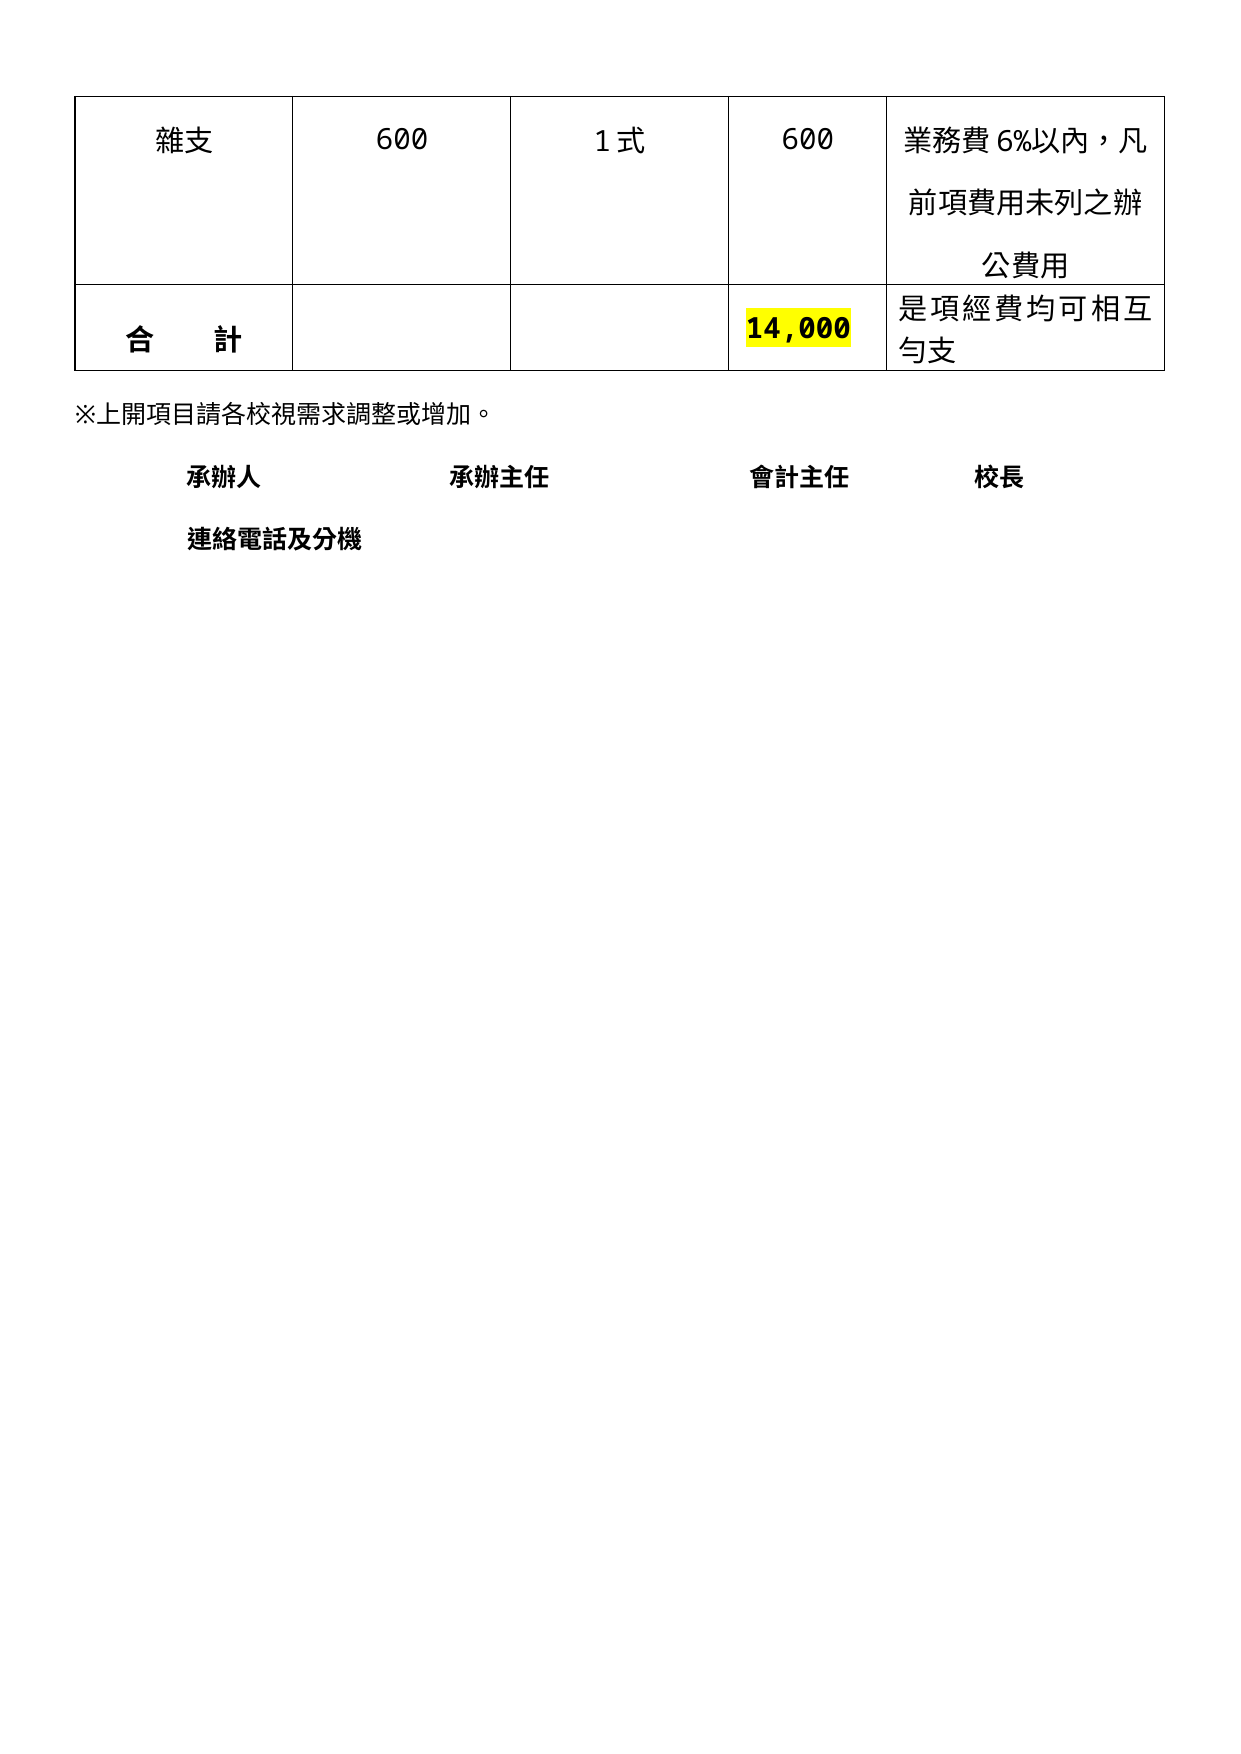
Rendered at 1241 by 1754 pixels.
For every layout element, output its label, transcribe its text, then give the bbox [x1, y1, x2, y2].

text 連絡電話及分機 [46, 496, 1165, 558]
table_cell [511, 285, 728, 370]
table_cell 是項經費均可相互勻支 [887, 285, 1164, 370]
text ※上開項目請各校視需求調整或增加。 [75, 371, 1165, 433]
table_cell 雜支 [76, 97, 292, 284]
table_cell [293, 285, 510, 370]
table_cell 600 [293, 97, 510, 284]
table_cell 1式 [511, 97, 728, 284]
table_cell 業務費6%以內，凡前項費用未列之辦公費用 [887, 97, 1164, 284]
table_cell 14,000 [729, 285, 886, 370]
text 承辦人 承辦主任 會計主任 校長 [46, 433, 1165, 496]
table_cell 合 計 [76, 285, 292, 370]
table_cell 600 [729, 97, 886, 284]
